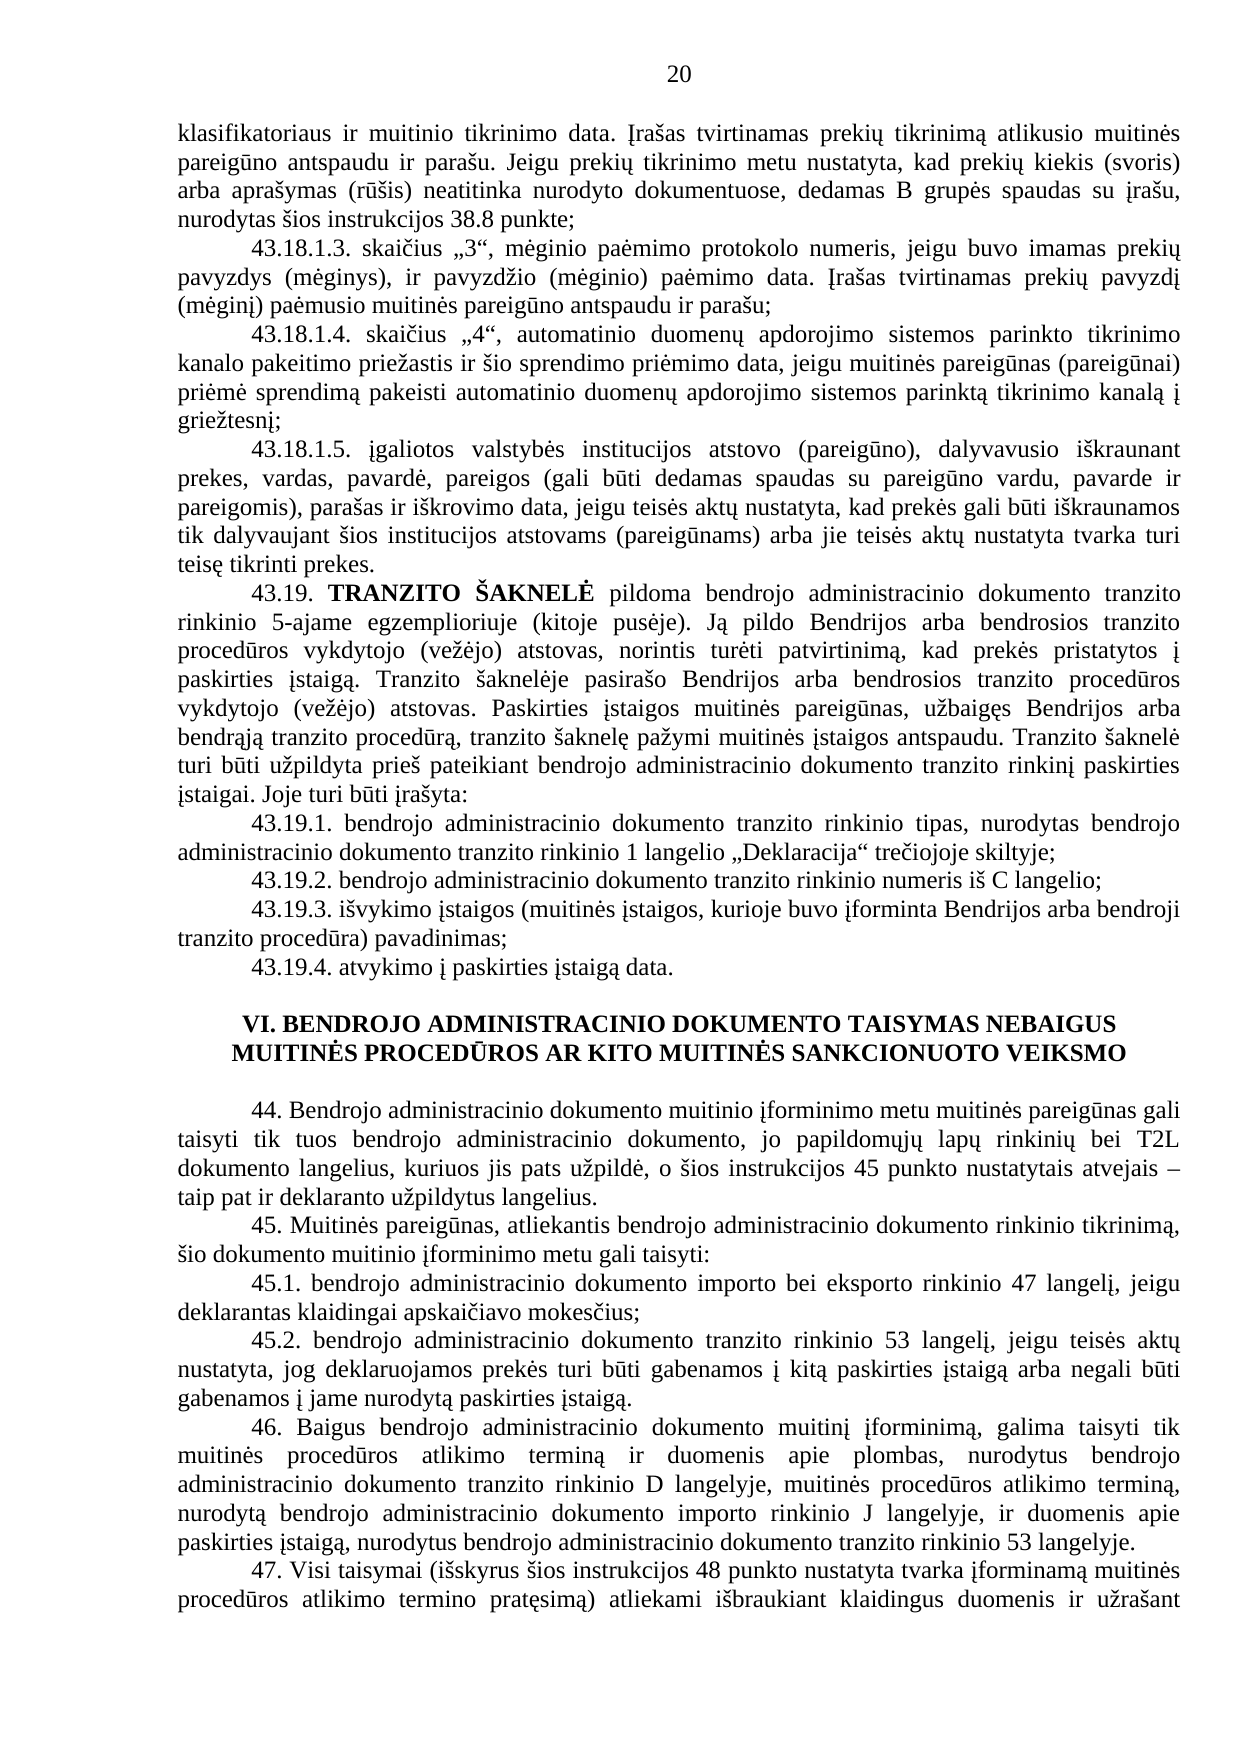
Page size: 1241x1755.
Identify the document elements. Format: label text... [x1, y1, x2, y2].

text 45.1. bendrojo administracinio dokumento importo bei eksporto rinkinio 47 langelį, jeigu deklarantas klaidingai apskaičiavo mokesčius; [177, 1268, 1181, 1326]
text 46. Baigus bendrojo administracinio dokumento muitinį įforminimą, galima taisyti tik muitinės procedūros atlikimo terminą ir duomenis apie plombas, nurodytus bendrojo administracinio dokumento tranzito rinkinio D langelyje, muitinės procedūros atlikimo terminą, nurodytą bendrojo administracinio dokumento importo rinkinio J langelyje, ir duomenis apie paskirties įstaigą, nurodytus bendrojo administracinio dokumento tranzito rinkinio 53 langelyje. [177, 1412, 1181, 1556]
text 43.19.1. bendrojo administracinio dokumento tranzito rinkinio tipas, nurodytas bendrojo administracinio dokumento tranzito rinkinio 1 langelio „Deklaracija“ trečiojoje skiltyje; [177, 808, 1181, 866]
text 45. Muitinės pareigūnas, atliekantis bendrojo administracinio dokumento rinkinio tikrinimą, šio dokumento muitinio įforminimo metu gali taisyti: [177, 1211, 1181, 1268]
text 43.18.1.5. įgaliotos valstybės institucijos atstovo (pareigūno), dalyvavusio iškraunant prekes, vardas, pavardė, pareigos (gali būti dedamas spaudas su pareigūno vardu, pavarde ir pareigomis), parašas ir iškrovimo data, jeigu teisės aktų nustatyta, kad prekės gali būti iškraunamos tik dalyvaujant šios institucijos atstovams (pareigūnams) arba jie teisės aktų nustatyta tvarka turi teisę tikrinti prekes. [177, 434, 1181, 578]
text 43.19.4. atvykimo į paskirties įstaigą data. [177, 952, 1181, 981]
text 43.19.3. išvykimo įstaigos (muitinės įstaigos, kurioje buvo įforminta Bendrijos arba bendroji tranzito procedūra) pavadinimas; [177, 894, 1181, 952]
text 47. Visi taisymai (išskyrus šios instrukcijos 48 punkto nustatyta tvarka įforminamą muitinės procedūros atlikimo termino pratęsimą) atliekami išbraukiant klaidingus duomenis ir užrašant [177, 1556, 1181, 1613]
text 43.19.2. bendrojo administracinio dokumento tranzito rinkinio numeris iš C langelio; [177, 866, 1181, 894]
text 45.2. bendrojo administracinio dokumento tranzito rinkinio 53 langelį, jeigu teisės aktų nustatyta, jog deklaruojamos prekės turi būti gabenamos į kitą paskirties įstaigą arba negali būti gabenamos į jame nurodytą paskirties įstaigą. [177, 1326, 1181, 1412]
text 44. Bendrojo administracinio dokumento muitinio įforminimo metu muitinės pareigūnas gali taisyti tik tuos bendrojo administracinio dokumento, jo papildomųjų lapų rinkinių bei T2L dokumento langelius, kuriuos jis pats užpildė, o šios instrukcijos 45 punkto nustatytais atvejais – taip pat ir deklaranto užpildytus langelius. [177, 1096, 1181, 1211]
text 43.18.1.3. skaičius „3“, mėginio paėmimo protokolo numeris, jeigu buvo imamas prekių pavyzdys (mėginys), ir pavyzdžio (mėginio) paėmimo data. Įrašas tvirtinamas prekių pavyzdį (mėginį) paėmusio muitinės pareigūno antspaudu ir parašu; [177, 233, 1181, 319]
text 43.19. TRANZITO ŠAKNELĖ pildoma bendrojo administracinio dokumento tranzito rinkinio 5-ajame egzemplioriuje (kitoje pusėje). Ją pildo Bendrijos arba bendrosios tranzito procedūros vykdytojo (vežėjo) atstovas, norintis turėti patvirtinimą, kad prekės pristatytos į paskirties įstaigą. Tranzito šaknelėje pasirašo Bendrijos arba bendrosios tranzito procedūros vykdytojo (vežėjo) atstovas. Paskirties įstaigos muitinės pareigūnas, užbaigęs Bendrijos arba bendrąją tranzito procedūrą, tranzito šaknelę pažymi muitinės įstaigos antspaudu. Tranzito šaknelė turi būti užpildyta prieš pateikiant bendrojo administracinio dokumento tranzito rinkinį paskirties įstaigai. Joje turi būti įrašyta: [177, 578, 1181, 808]
text VI. BENDROJO ADMINISTRACINIO DOKUMENTO TAISYMAS NEBAIGUS MUITINĖS PROCEDŪROS AR KITO MUITINĖS SANKCIONUOTO VEIKSMO [177, 1009, 1181, 1067]
text klasifikatoriaus ir muitinio tikrinimo data. Įrašas tvirtinamas prekių tikrinimą atlikusio muitinės pareigūno antspaudu ir parašu. Jeigu prekių tikrinimo metu nustatyta, kad prekių kiekis (svoris) arba aprašymas (rūšis) neatitinka nurodyto dokumentuose, dedamas B grupės spaudas su įrašu, nurodytas šios instrukcijos 38.8 punkte; [177, 118, 1181, 233]
text 43.18.1.4. skaičius „4“, automatinio duomenų apdorojimo sistemos parinkto tikrinimo kanalo pakeitimo priežastis ir šio sprendimo priėmimo data, jeigu muitinės pareigūnas (pareigūnai) priėmė sprendimą pakeisti automatinio duomenų apdorojimo sistemos parinktą tikrinimo kanalą į griežtesnį; [177, 319, 1181, 434]
